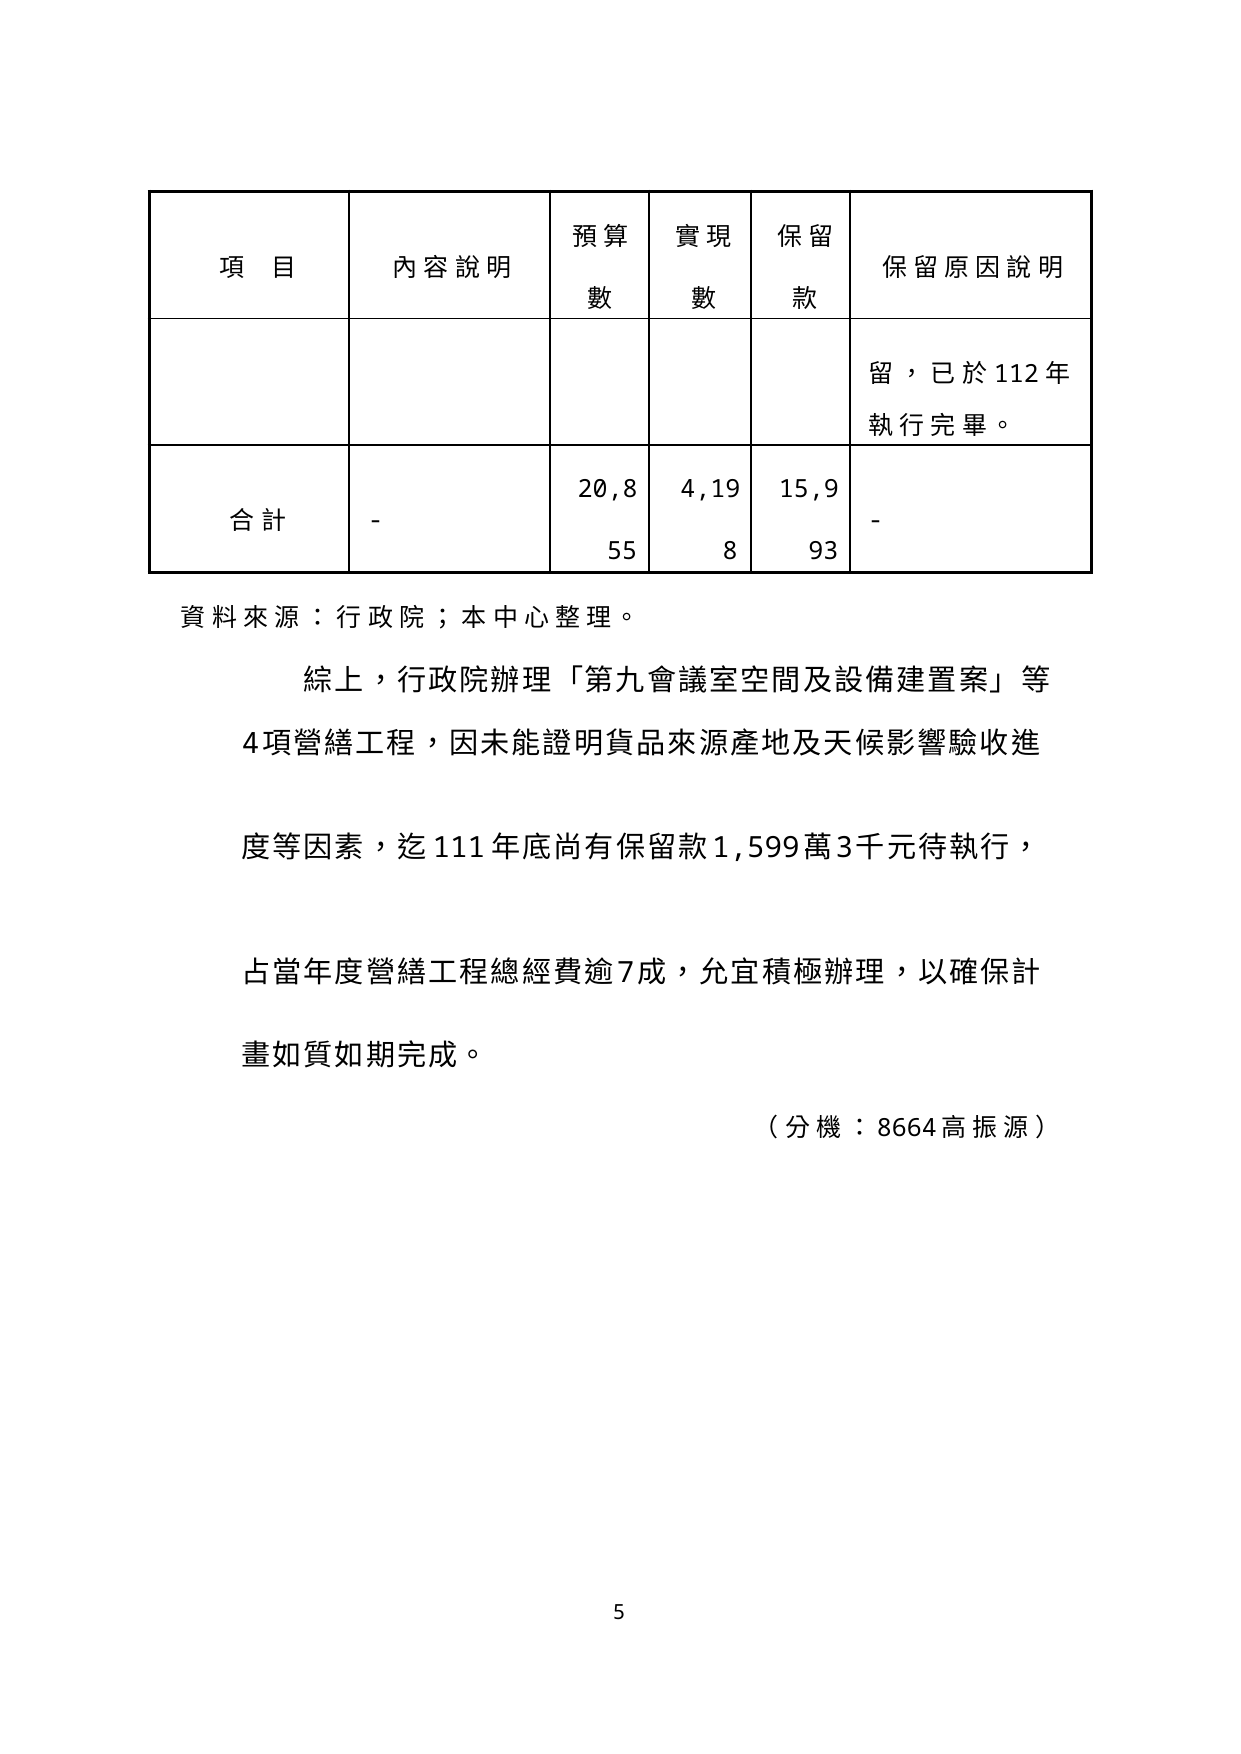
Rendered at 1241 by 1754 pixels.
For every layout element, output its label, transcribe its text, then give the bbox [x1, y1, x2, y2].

table_cell 合計 [151, 446, 348, 571]
table_cell [551, 319, 648, 444]
table_cell [752, 319, 849, 444]
table_cell - [851, 446, 1090, 571]
text （分機：8664高振源） [177, 1074, 1063, 1136]
table_header 實現數 [650, 193, 750, 318]
text 綜上，行政院辦理「第九會議室空間及設備建置案」等4項營繕工程，因未能證明貨品來源產地及天候影響驗收進度等因素，迄111年底尚有保留款1,599萬3千元待執行，占當年度營繕工程總經費逾7成，允宜積極辦理，以確保計畫如質如期完成。 [236, 636, 1063, 1074]
table_cell 4,198 [650, 446, 750, 571]
table_cell - [350, 446, 549, 571]
table_header 項 目 [151, 193, 348, 318]
table_header 保留原因說明 [851, 193, 1090, 318]
table_header 內容說明 [350, 193, 549, 318]
table_cell 20,855 [551, 446, 648, 571]
table_header 預算數 [551, 193, 648, 318]
table_cell 留，已於112年執行完畢。 [851, 319, 1090, 444]
table_cell [650, 319, 750, 444]
table_header 保留款 [752, 193, 849, 318]
table_cell [350, 319, 549, 444]
table_cell [151, 319, 348, 444]
table_cell 15,993 [752, 446, 849, 571]
text 資料來源：行政院；本中心整理。 [148, 574, 1063, 636]
